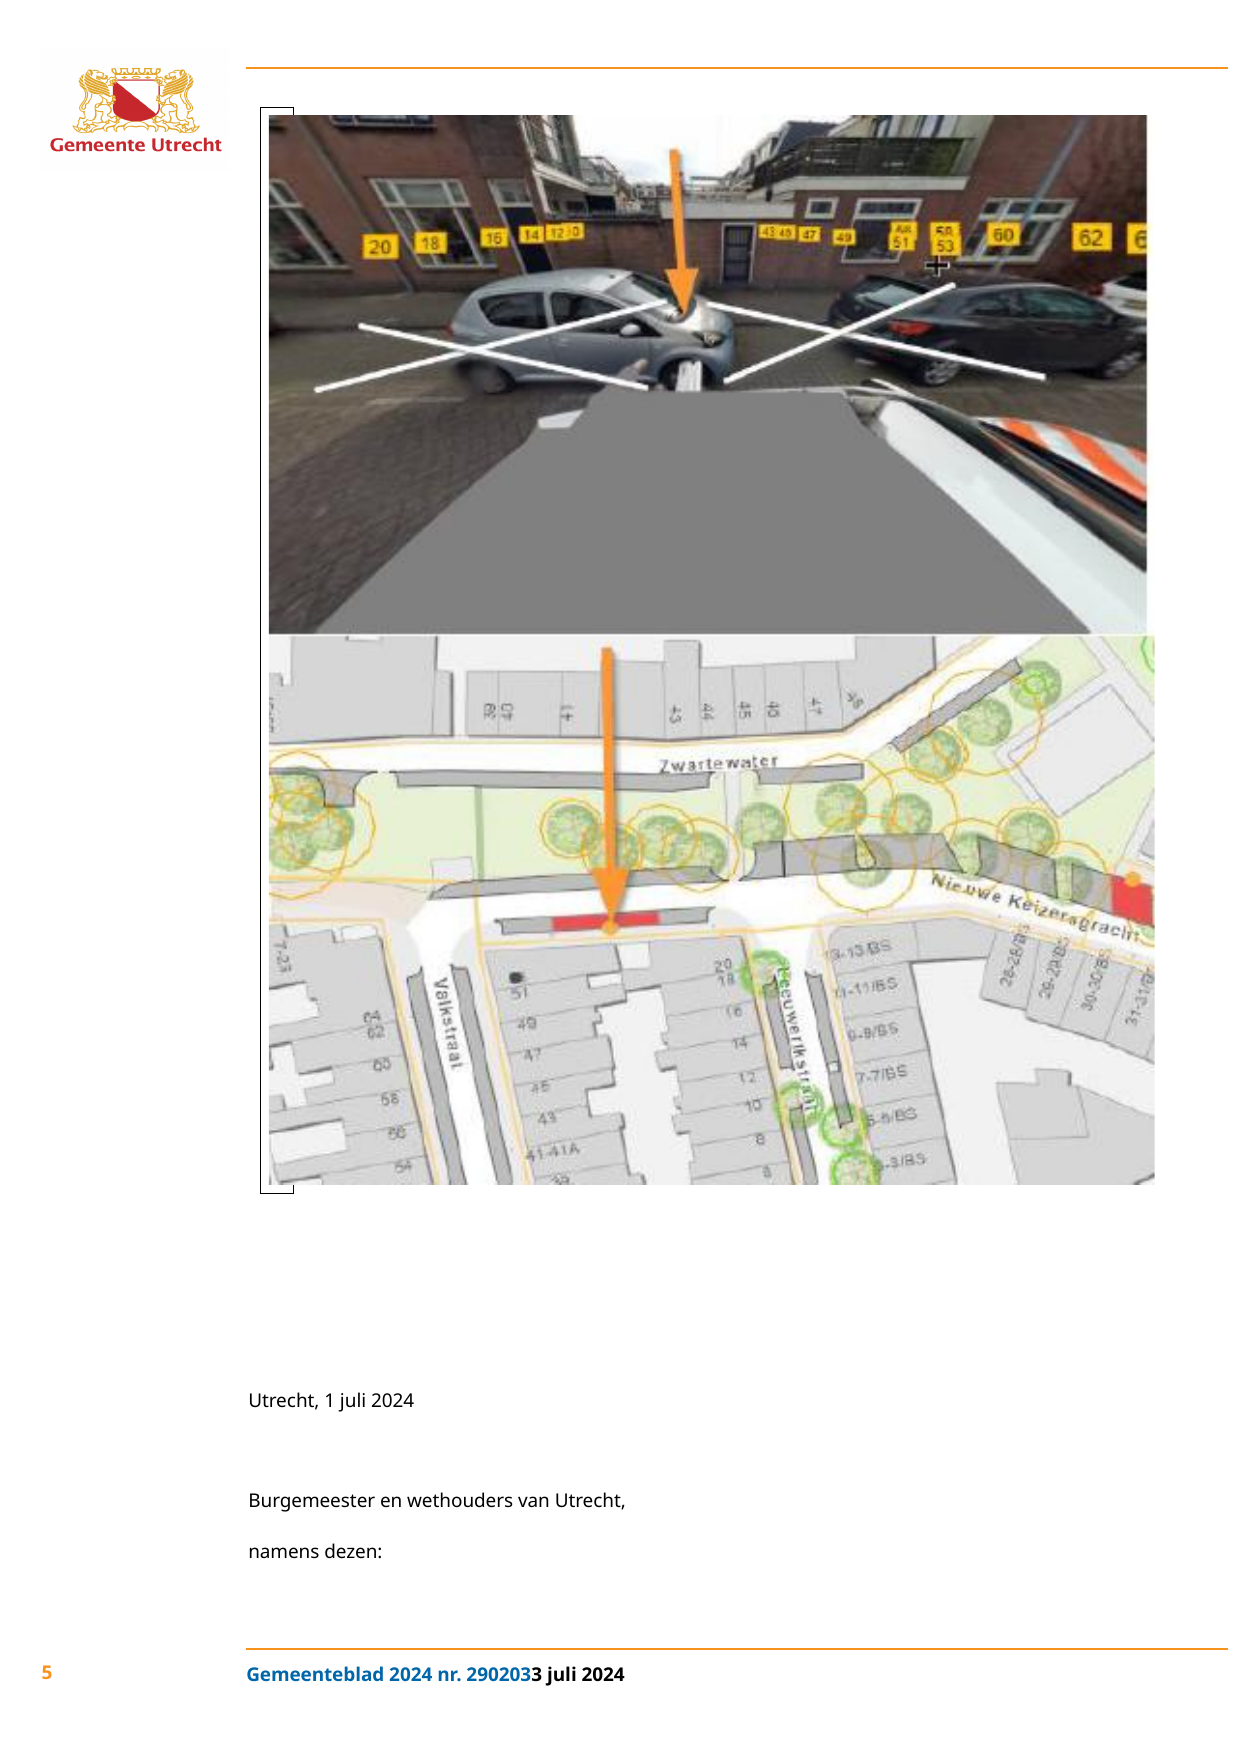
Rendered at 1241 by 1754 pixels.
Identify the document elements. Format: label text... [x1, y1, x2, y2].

picture [41, 47, 231, 172]
text Utrecht, 1 juli 2024 [248, 1387, 1152, 1413]
text namens dezen: [248, 1538, 1152, 1564]
picture [268, 115, 1155, 1185]
text Burgemeester en wethouders van Utrecht, [248, 1488, 1152, 1513]
